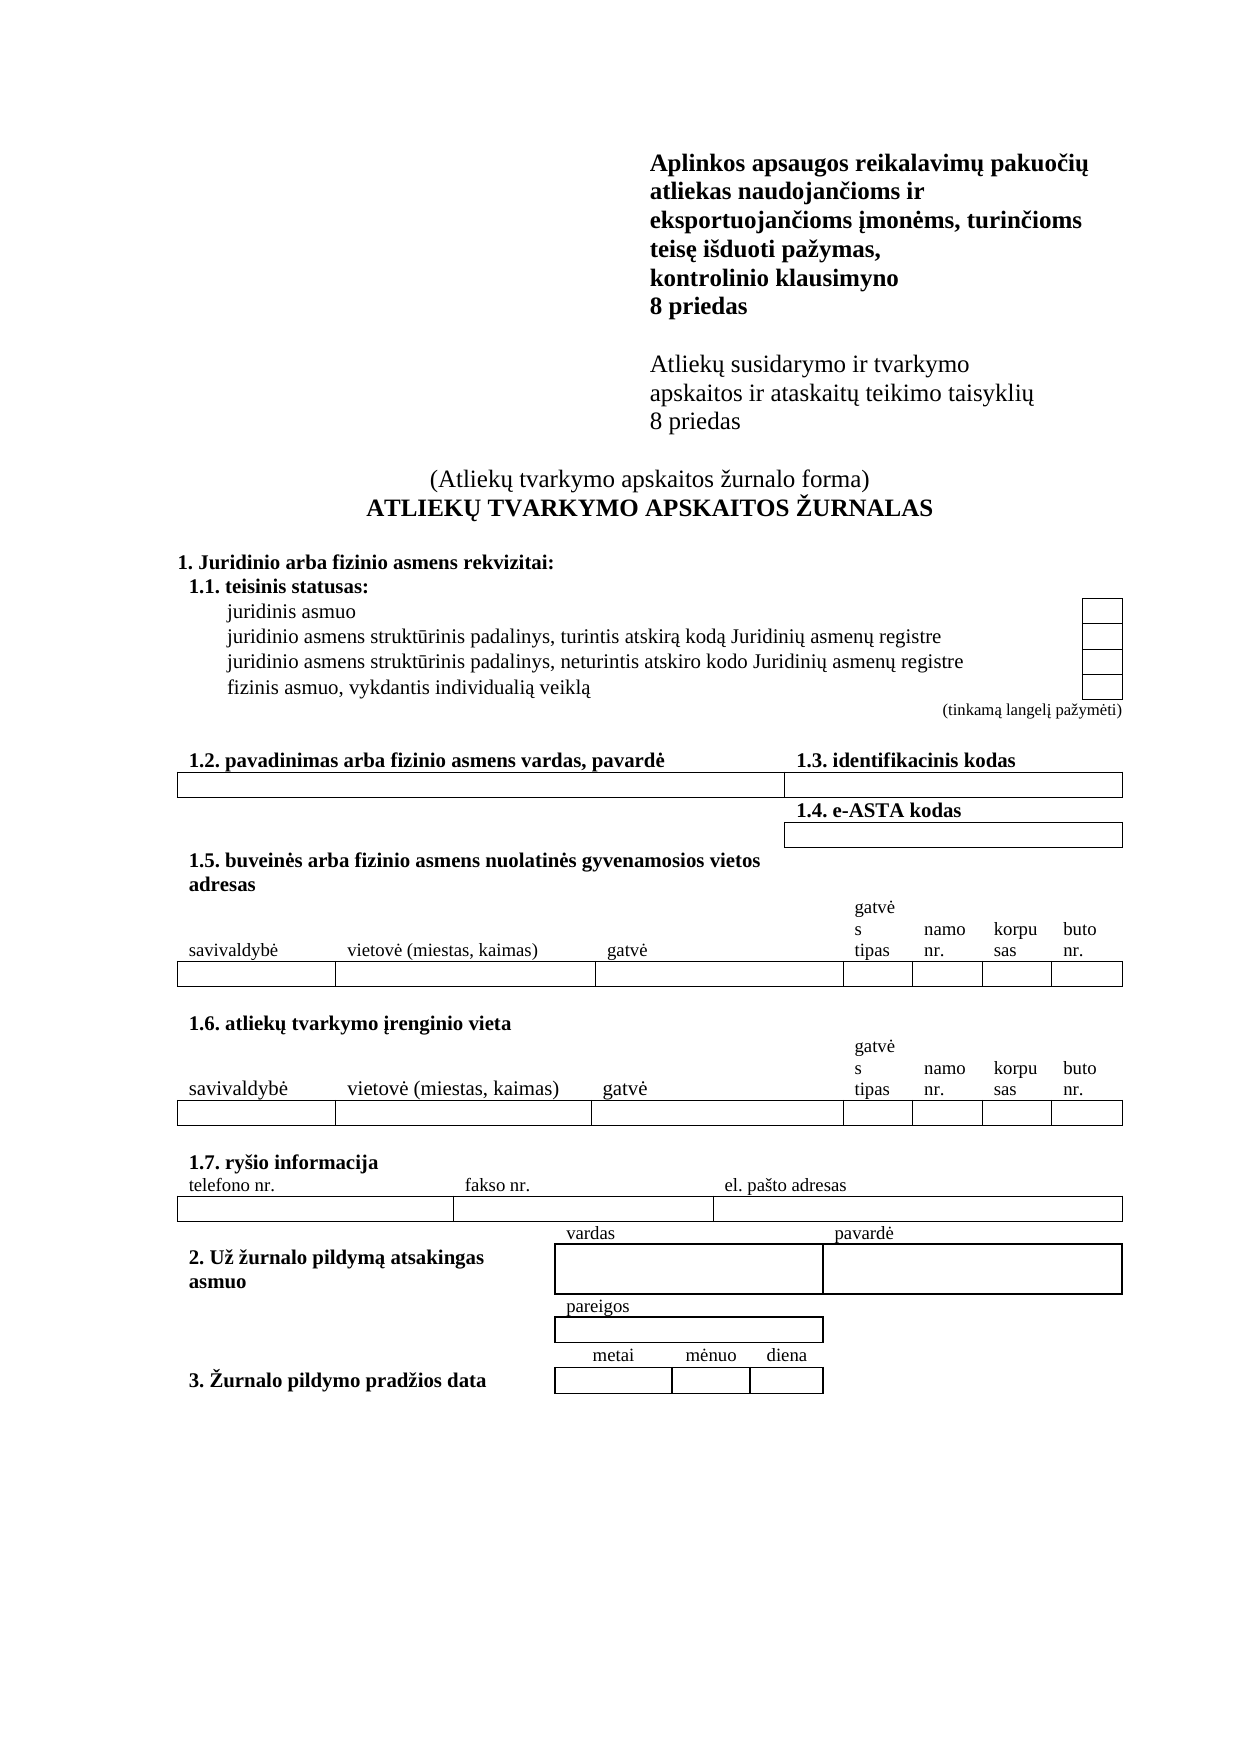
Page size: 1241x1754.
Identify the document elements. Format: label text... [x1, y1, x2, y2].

table_cell 1.4. e-ASTA kodas [785, 798, 1122, 822]
table_cell telefono nr. [177, 1174, 453, 1196]
table_cell [454, 1197, 713, 1221]
text kontrolinio klausimyno [649, 263, 1122, 291]
table_cell [913, 962, 982, 986]
table_cell [983, 1101, 1051, 1125]
table_cell 3. Žurnalo pildymo pradžios data [177, 1367, 554, 1392]
table_cell [591, 1126, 843, 1150]
table_cell [177, 822, 784, 847]
text 8 priedas [649, 291, 1122, 320]
table_cell [713, 1150, 1122, 1174]
table_cell 1.7. ryšio informacija [177, 1150, 453, 1174]
table_cell buto nr. [1052, 896, 1122, 961]
table_cell pareigos [555, 1295, 823, 1316]
table_cell juridinio asmens struktūrinis padalinys, neturintis atskiro kodo Juridinių asmenų registre [177, 649, 1082, 673]
table_cell [1083, 599, 1122, 623]
table_cell [913, 1101, 982, 1125]
table_cell [1083, 650, 1122, 673]
table_cell [823, 1295, 1122, 1316]
table_cell [177, 798, 785, 822]
table_cell diena [750, 1343, 823, 1367]
text (Atliekų tvarkymo apskaitos žurnalo forma) [177, 464, 1122, 493]
table_cell [336, 962, 595, 986]
table_cell [556, 1368, 671, 1392]
table_cell gatvės tipas [843, 1035, 913, 1100]
table_cell [596, 987, 843, 1011]
table_cell [177, 1316, 554, 1342]
table_header 1.2. pavadinimas arba fizinio asmens vardas, pavardė [177, 748, 785, 772]
table_cell pavardė [823, 1222, 1122, 1243]
table_cell [556, 1318, 822, 1342]
table_cell gatvė [591, 1035, 843, 1100]
text Atliekų susidarymo ir tvarkymo [649, 349, 1122, 378]
table_cell vietovė (miestas, kaimas) [336, 896, 596, 961]
table_cell 2. Už žurnalo pildymą atsakingas asmuo [177, 1243, 554, 1293]
table_cell [178, 1101, 335, 1125]
table_cell juridinio asmens struktūrinis padalinys, turintis atskirą kodą Juridinių asmenų registre [177, 623, 1082, 648]
table_header [1082, 574, 1122, 598]
table_cell fakso nr. [453, 1174, 713, 1196]
table_cell [1052, 962, 1122, 986]
table_cell [785, 773, 1122, 797]
table_cell [336, 1126, 591, 1150]
table_cell buto nr. [1052, 1035, 1122, 1100]
table_cell 1.6. atliekų tvarkymo įrenginio vieta [177, 1011, 843, 1035]
table_cell [177, 1126, 336, 1150]
table_cell [178, 773, 784, 797]
table_cell savivaldybė [177, 1035, 336, 1100]
table_cell [823, 1342, 1122, 1367]
table_cell [453, 1150, 713, 1174]
table_cell [673, 1368, 749, 1392]
table_cell [1083, 675, 1122, 699]
table_header 1.1. teisinis statusas: [177, 574, 1082, 598]
table_cell vietovė (miestas, kaimas) [336, 1035, 591, 1100]
table_cell [177, 1342, 555, 1367]
table_cell [1083, 624, 1122, 648]
table_cell [1052, 1126, 1122, 1150]
text apskaitos ir ataskaitų teikimo taisyklių [649, 378, 1122, 406]
table_cell [178, 962, 335, 986]
table_cell [982, 987, 1052, 1011]
table_cell [913, 987, 982, 1011]
table_cell [336, 1101, 591, 1125]
table_cell [1052, 1101, 1122, 1125]
table_cell namo nr. [913, 1035, 982, 1100]
table_cell [913, 1126, 982, 1150]
table_cell savivaldybė [177, 896, 336, 961]
table_cell [843, 1011, 1122, 1035]
table_cell vardas [555, 1222, 823, 1243]
table_cell [824, 1316, 1122, 1342]
table_cell [785, 823, 1122, 847]
table_cell metai [555, 1343, 672, 1367]
table_cell [177, 1222, 555, 1243]
text ATLIEKŲ TVARKYMO APSKAITOS ŽURNALAS [177, 493, 1122, 521]
text atliekas naudojančioms ir [649, 176, 1122, 205]
table_cell [178, 1197, 453, 1221]
table_cell [336, 987, 596, 1011]
table_cell namo nr. [913, 896, 982, 961]
table_cell mėnuo [672, 1343, 750, 1367]
table_cell [843, 987, 913, 1011]
table_cell [843, 848, 1122, 896]
table_cell korpusas [982, 1035, 1052, 1100]
table_cell juridinis asmuo [177, 598, 1082, 623]
table_cell [714, 1197, 1122, 1221]
table_header 1.3. identifikacinis kodas [785, 748, 1122, 772]
text Aplinkos apsaugos reikalavimų pakuočių [649, 148, 1122, 176]
table_cell [824, 1367, 1122, 1392]
table_cell gatvės tipas [843, 896, 913, 961]
table_cell [982, 1126, 1052, 1150]
table_cell [843, 1126, 913, 1150]
table_cell 1.5. buveinės arba fizinio asmens nuolatinės gyvenamosios vietos adresas [177, 847, 843, 896]
table_cell [844, 962, 912, 986]
text eksportuojančioms įmonėms, turinčioms [649, 205, 1122, 234]
text 1. Juridinio arba fizinio asmens rekvizitai: [177, 550, 1122, 574]
text (tinkamą langelį pažymėti) [177, 700, 1122, 719]
table_cell [596, 962, 843, 986]
table_cell [1052, 987, 1122, 1011]
table_cell [592, 1101, 843, 1125]
table_cell korpusas [982, 896, 1052, 961]
table_cell gatvė [596, 896, 843, 961]
table_cell [824, 1245, 1121, 1293]
table_cell [556, 1245, 822, 1293]
table_cell [177, 987, 336, 1011]
text 8 priedas [649, 406, 1122, 435]
table_cell [177, 1293, 555, 1316]
table_cell [983, 962, 1051, 986]
table_cell [844, 1101, 912, 1125]
table_cell fizinis asmuo, vykdantis individualią veiklą [177, 674, 1082, 699]
text teisę išduoti pažymas, [649, 234, 1122, 263]
table_cell el. pašto adresas [713, 1174, 1122, 1196]
table_cell [751, 1368, 822, 1392]
